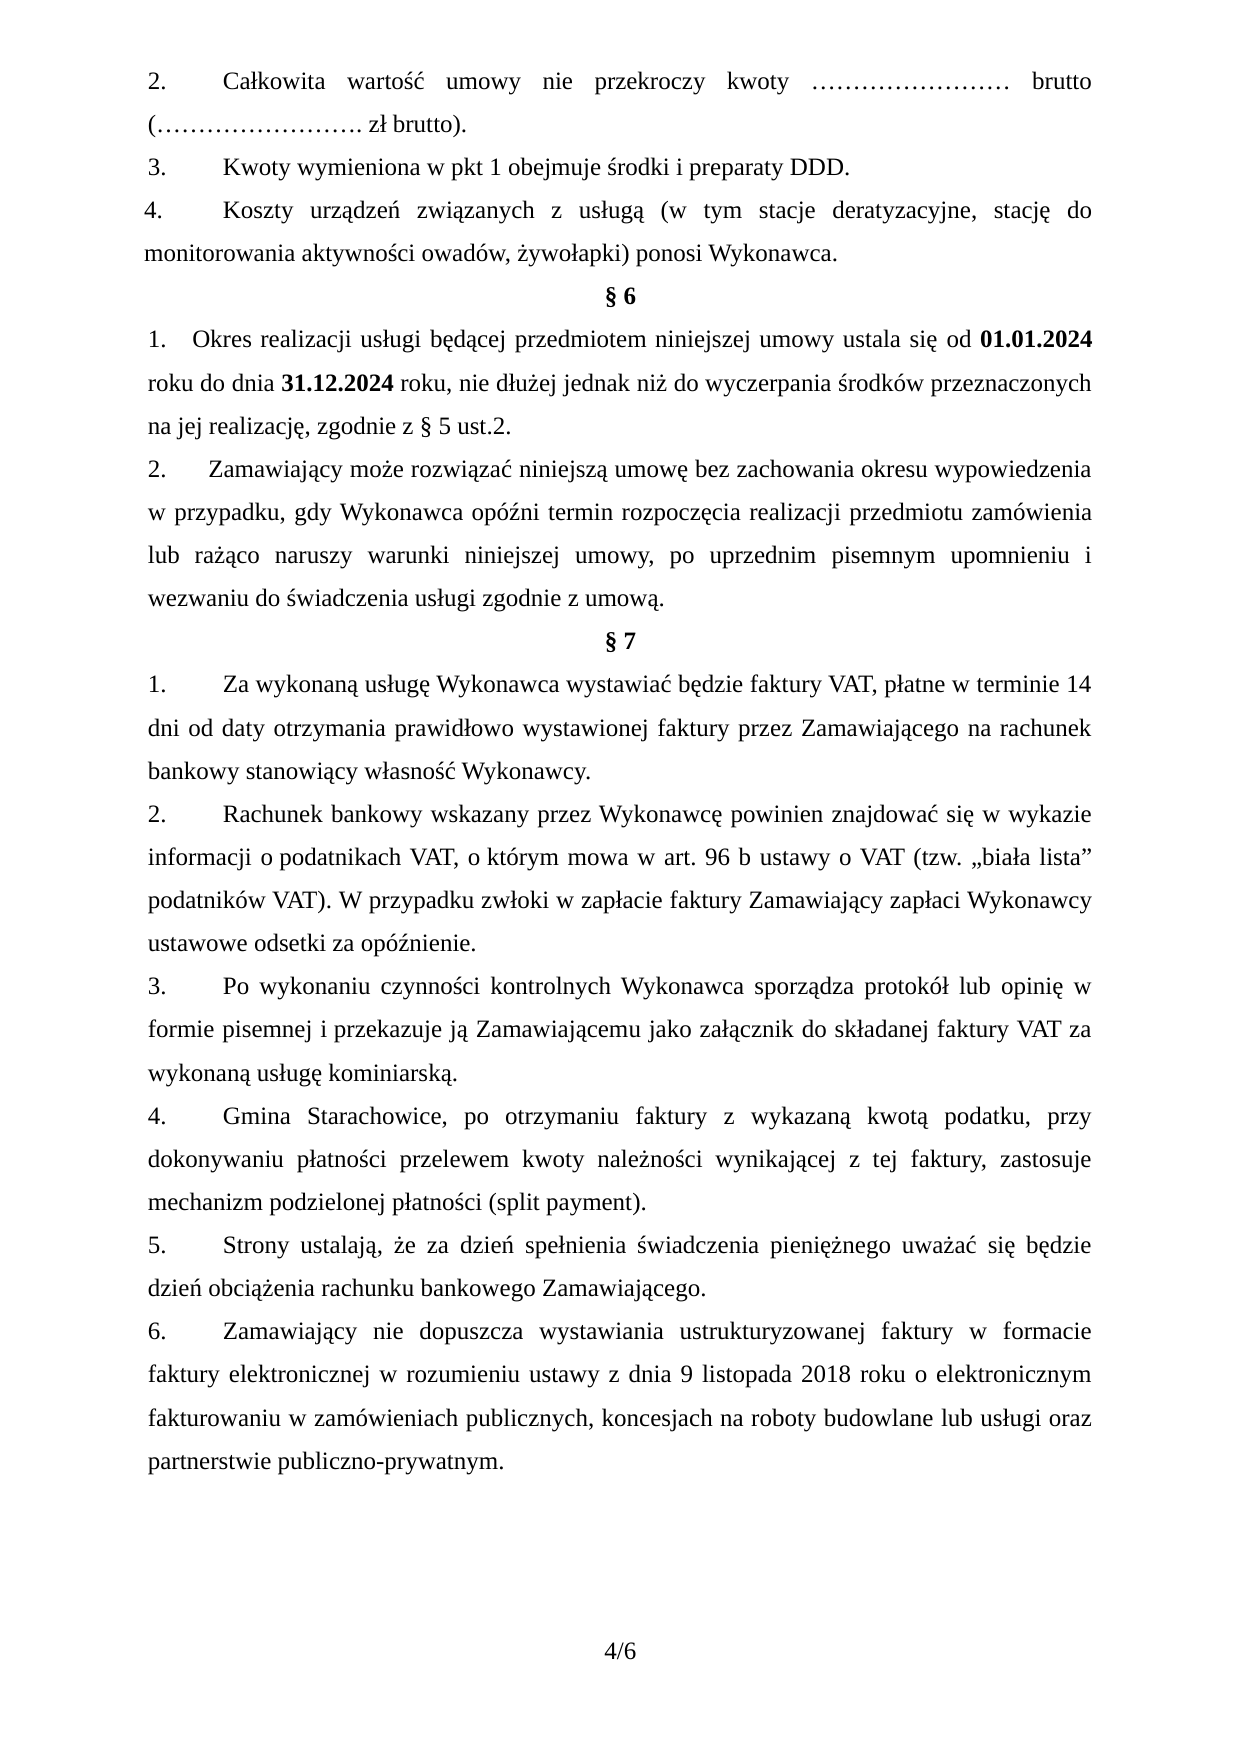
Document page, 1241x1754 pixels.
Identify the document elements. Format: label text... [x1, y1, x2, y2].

list Po wykonaniu czynności kontrolnych Wykonawca sporządza protokół lub opinię w formie pisemnej i przekazuje ją Zamawiającemu jako załącznik do składanej faktury VAT za wykonaną usługę kominiarską. [148, 971, 1093, 1086]
list Koszty urządzeń związanych z usługą (w tym stacje deratyzacyjne, stację do monitorowania aktywności owadów, żywołapki) ponosi Wykonawca. [144, 195, 1093, 267]
text § 7 [148, 626, 1093, 655]
list Rachunek bankowy wskazany przez Wykonawcę powinien znajdować się w wykazie informacji o podatnikach VAT, o którym mowa w art. 96 b ustawy o VAT (tzw. „biała lista” podatników VAT). W przypadku zwłoki w zapłacie faktury Zamawiający zapłaci Wykonawcy ustawowe odsetki za opóźnienie. [148, 799, 1093, 957]
list Gmina Starachowice, po otrzymaniu faktury z wykazaną kwotą podatku, przy dokonywaniu płatności przelewem kwoty należności wynikającej z tej faktury, zastosuje mechanizm podzielonej płatności (split payment). [148, 1101, 1093, 1216]
list Całkowita wartość umowy nie przekroczy kwoty …………………… brutto (……………………. zł brutto). [148, 66, 1093, 138]
list Za wykonaną usługę Wykonawca wystawiać będzie faktury VAT, płatne w terminie 14 dni od daty otrzymania prawidłowo wystawionej faktury przez Zamawiającego na rachunek bankowy stanowiący własność Wykonawcy. [148, 669, 1093, 784]
list Strony ustalają, że za dzień spełnienia świadczenia pieniężnego uważać się będzie dzień obciążenia rachunku bankowego Zamawiającego. [148, 1230, 1093, 1302]
list Kwoty wymieniona w pkt 1 obejmuje środki i preparaty DDD. [148, 152, 1093, 181]
list 1. Okres realizacji usługi będącej przedmiotem niniejszej umowy ustala się od 01.01.2024 roku do dnia 31.12.2024 roku, nie dłużej jednak niż do wyczerpania środków przeznaczonych na jej realizację, zgodnie z § 5 ust.2. [148, 324, 1093, 439]
list Zamawiający nie dopuszcza wystawiania ustrukturyzowanej faktury w formacie faktury elektronicznej w rozumieniu ustawy z dnia 9 listopada 2018 roku o elektronicznym fakturowaniu w zamówieniach publicznych, koncesjach na roboty budowlane lub usługi oraz partnerstwie publiczno-prywatnym. [148, 1316, 1093, 1474]
list 2. Zamawiający może rozwiązać niniejszą umowę bez zachowania okresu wypowiedzenia w przypadku, gdy Wykonawca opóźni termin rozpoczęcia realizacji przedmiotu zamówienia lub rażąco naruszy warunki niniejszej umowy, po uprzednim pisemnym upomnieniu i wezwaniu do świadczenia usługi zgodnie z umową. [148, 454, 1093, 612]
text § 6 [148, 281, 1093, 310]
